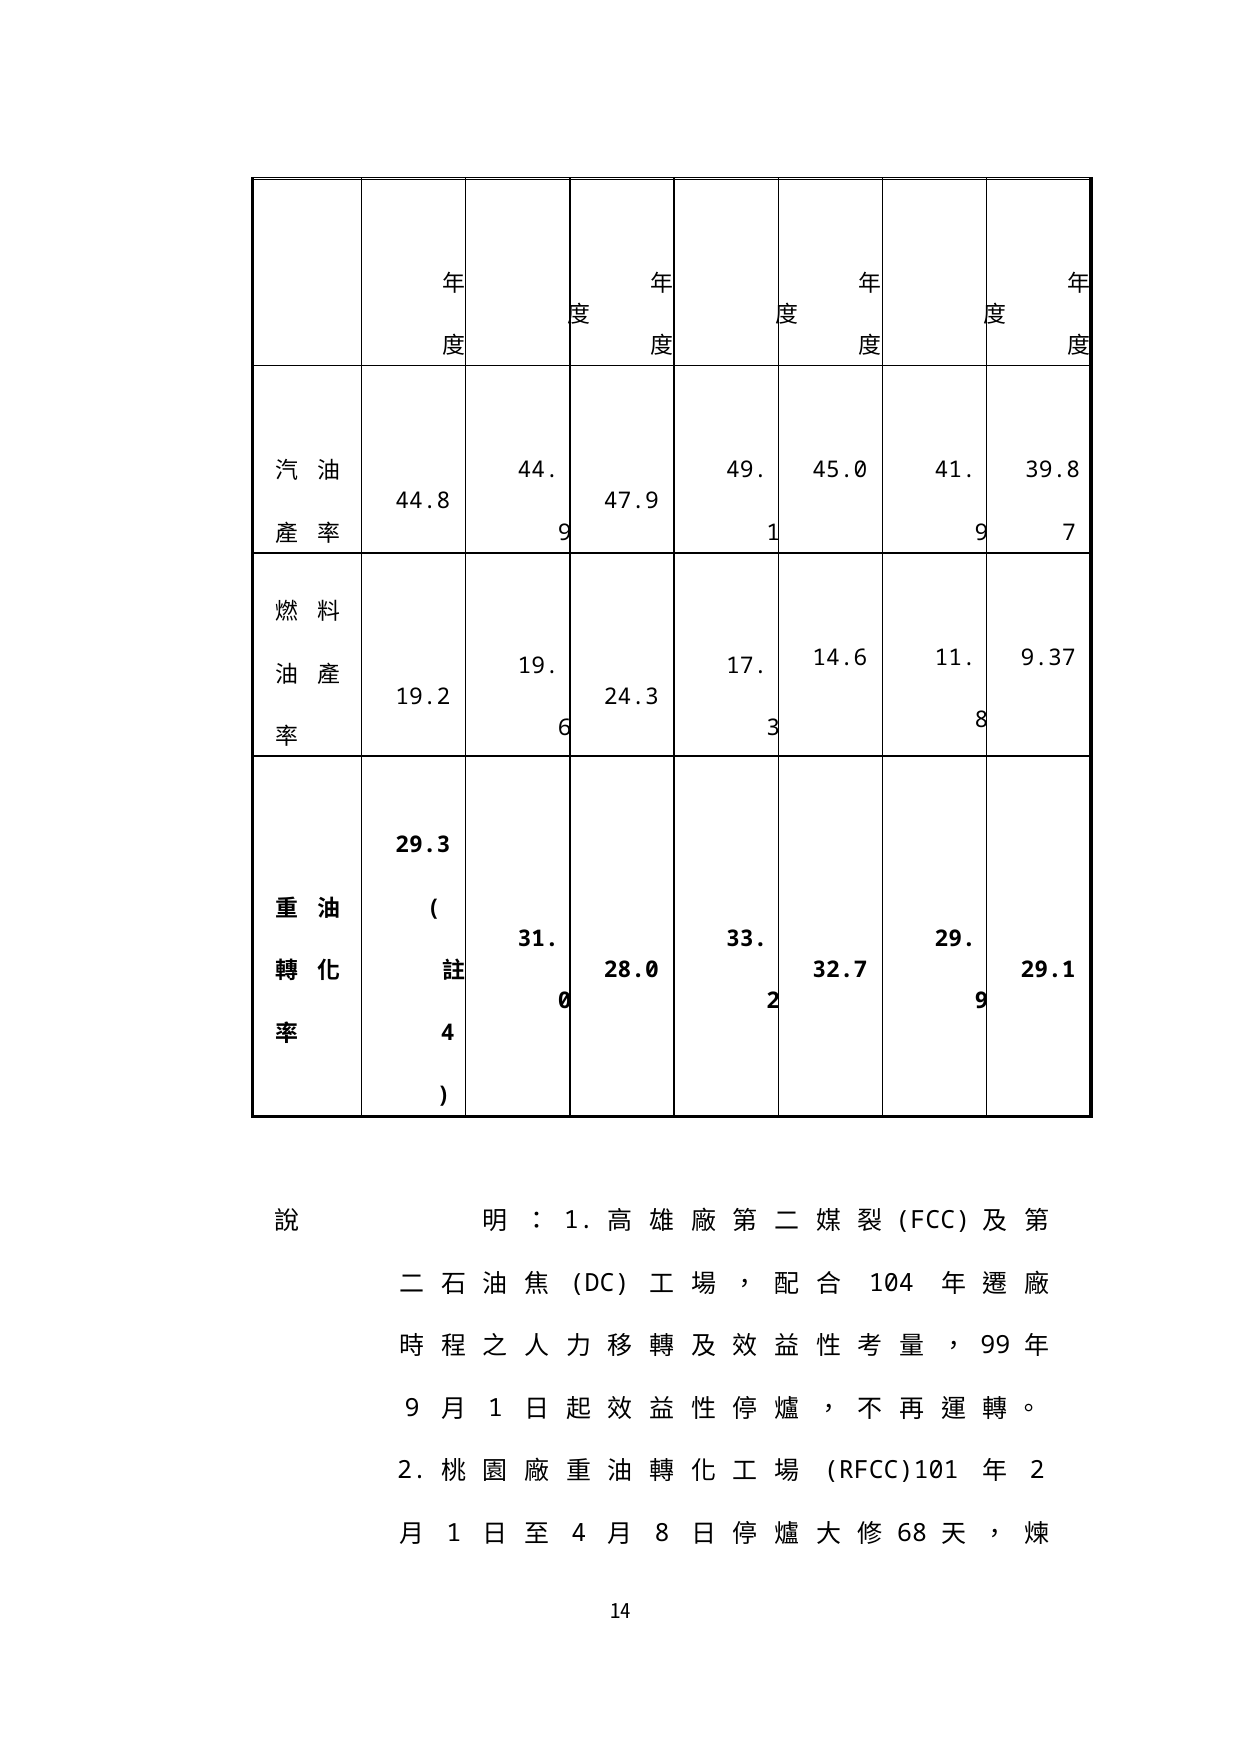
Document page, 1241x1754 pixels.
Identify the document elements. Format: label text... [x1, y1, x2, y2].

table_cell 29.3 (註4) [362, 757, 465, 1115]
table_cell 33.2 [675, 757, 778, 1115]
table_cell 29.9 [883, 757, 986, 1115]
table_cell 108年度 [987, 180, 1089, 365]
text 2.桃園廠重油轉化工場(RFCC)101年2月1日至4月8日停爐大修68天，煉 [360, 1427, 1058, 1552]
table_cell 106年度 [779, 180, 882, 365]
table_cell 103年度 [466, 180, 569, 365]
table_cell 24.3 [571, 554, 673, 755]
table_cell 47.9 [571, 366, 673, 552]
table_cell 49.1 [675, 366, 778, 552]
table_cell 45.0 [779, 366, 882, 552]
table_cell 汽油產率 [254, 366, 361, 552]
table_cell 29.1 [987, 757, 1089, 1115]
table_cell 41.9 [883, 366, 986, 552]
table_cell 重油轉化率 [254, 757, 361, 1115]
table_cell 105年度 [675, 180, 778, 365]
table_cell 14.6 [779, 554, 882, 755]
text 說 明：1.高雄廠第二媒裂(FCC)及第二石油焦(DC)工場，配合104年遷廠時程之人力移轉及效益性考量，99年9月1日起效益性停爐，不再運轉。 [239, 1177, 1058, 1427]
table_cell 31.0 [466, 757, 569, 1115]
table_cell 107年度 [883, 180, 986, 365]
table_cell 11.8 [883, 554, 986, 755]
table_cell 年度 [362, 180, 465, 365]
table_cell 19.2 [362, 554, 465, 755]
table_cell 44.9 [466, 366, 569, 552]
table_cell 44.8 [362, 366, 465, 552]
table_cell 28.0 [571, 757, 673, 1115]
table_cell [254, 180, 361, 365]
table_cell 39.87 [987, 366, 1089, 552]
table_cell 燃料油產率 [254, 554, 361, 755]
table_cell 104年度 [571, 180, 673, 365]
table_cell 19.6 [466, 554, 569, 755]
table_cell 32.7 [779, 757, 882, 1115]
table_cell 17.3 [675, 554, 778, 755]
table_cell 9.37 [987, 554, 1089, 755]
